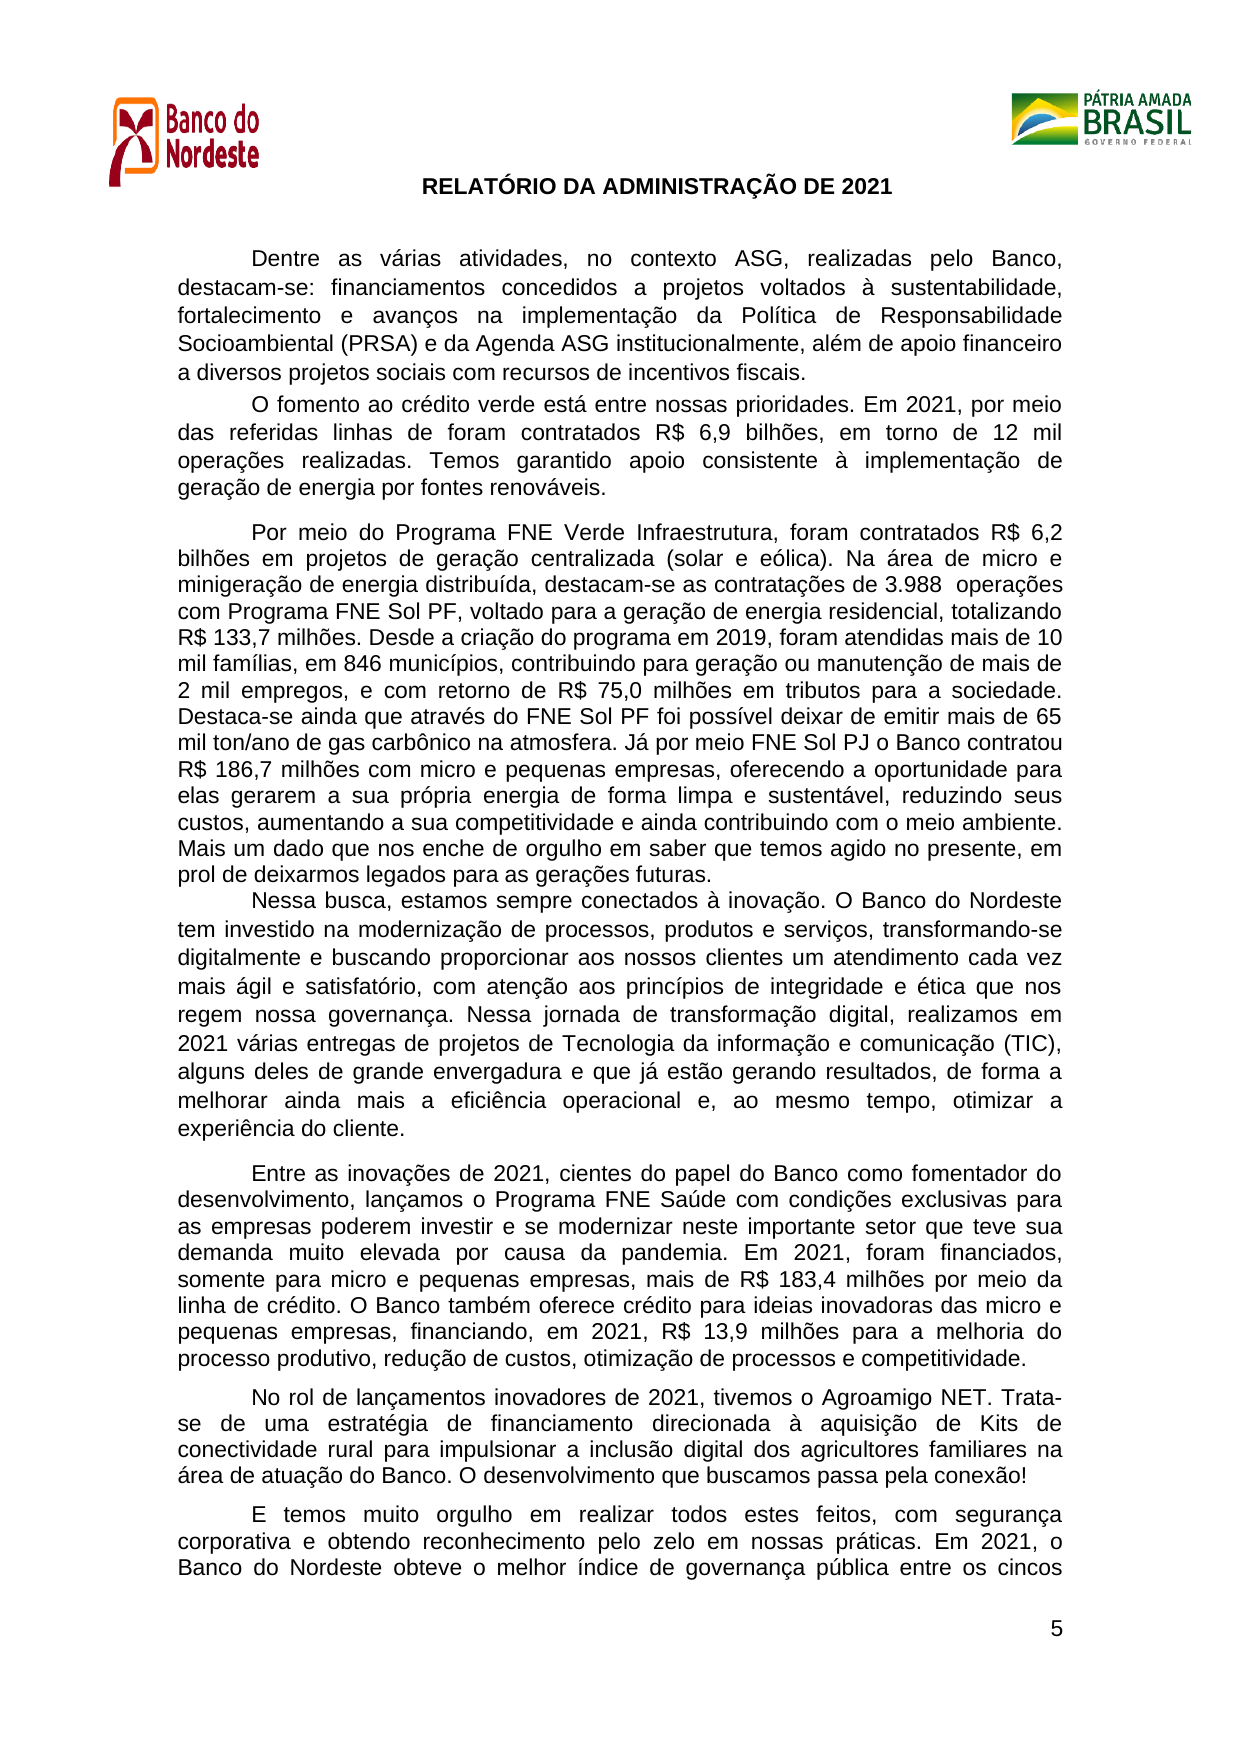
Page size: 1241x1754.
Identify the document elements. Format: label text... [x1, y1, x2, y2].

text Nessa busca, estamos sempre conectados à inovação. O Banco do Nordeste tem investido na modernização de processos, produtos e serviços, transformando-se digitalmente e buscando proporcionar aos nossos clientes um atendimento cada vez mais ágil e satisfatório, com atenção aos princípios de integridade e ética que nos regem nossa governança. Nessa jornada de transformação digital, realizamos em 2021 várias entregas de projetos de Tecnologia da informação e comunicação (TIC), alguns deles de grande envergadura e que já estão gerando resultados, de forma a melhorar ainda mais a eficiência operacional e, ao mesmo tempo, otimizar a experiência do cliente. [177, 887, 1063, 1141]
picture [102, 86, 263, 194]
text No rol de lançamentos inovadores de 2021, tivemos o Agroamigo NET. Trata-se de uma estratégia de financiamento direcionada à aquisição de Kits de conectividade rural para impulsionar a inclusão digital dos agricultores familiares na área de atuação do Banco. O desenvolvimento que buscamos passa pela conexão! [177, 1383, 1063, 1489]
picture [1011, 89, 1192, 145]
text Entre as inovações de 2021, cientes do papel do Banco como fomentador do desenvolvimento, lançamos o Programa FNE Saúde com condições exclusivas para as empresas poderem investir e se modernizar neste importante setor que teve sua demanda muito elevada por causa da pandemia. Em 2021, foram financiados, somente para micro e pequenas empresas, mais de R$ 183,4 milhões por meio da linha de crédito. O Banco também oferece crédito para ideias inovadoras das micro e pequenas empresas, financiando, em 2021, R$ 13,9 milhões para a melhoria do processo produtivo, redução de custos, otimização de processos e competitividade. [177, 1160, 1063, 1371]
text Dentre as várias atividades, no contexto ASG, realizadas pelo Banco, destacam-se: financiamentos concedidos a projetos voltados à sustentabilidade, fortalecimento e avanços na implementação da Política de Responsabilidade Socioambiental (PRSA) e da Agenda ASG institucionalmente, além de apoio financeiro a diversos projetos sociais com recursos de incentivos fiscais. [177, 245, 1063, 385]
text Por meio do Programa FNE Verde Infraestrutura, foram contratados R$ 6,2 bilhões em projetos de geração centralizada (solar e eólica). Na área de micro e minigeração de energia distribuída, destacam-se as contratações de 3.988 operações com Programa FNE Sol PF, voltado para a geração de energia residencial, totalizando R$ 133,7 milhões. Desde a criação do programa em 2019, foram atendidas mais de 10 mil famílias, em 846 municípios, contribuindo para geração ou manutenção de mais de 2 mil empregos, e com retorno de R$ 75,0 milhões em tributos para a sociedade. Destaca-se ainda que através do FNE Sol PF foi possível deixar de emitir mais de 65 mil ton/ano de gas carbônico na atmosfera. Já por meio FNE Sol PJ o Banco contratou R$ 186,7 milhões com micro e pequenas empresas, oferecendo a oportunidade para elas gerarem a sua própria energia de forma limpa e sustentável, reduzindo seus custos, aumentando a sua competitividade e ainda contribuindo com o meio ambiente. Mais um dado que nos enche de orgulho em saber que temos agido no presente, em prol de deixarmos legados para as gerações futuras. [177, 518, 1063, 887]
list O fomento ao crédito verde está entre nossas prioridades. Em 2021, por meio das referidas linhas de foram contratados R$ 6,9 bilhões, em torno de 12 mil operações realizadas. Temos garantido apoio consistente à implementação de geração de energia por fontes renováveis. [177, 391, 1063, 501]
text E temos muito orgulho em realizar todos estes feitos, com segurança corporativa e obtendo reconhecimento pelo zelo em nossas práticas. Em 2021, o Banco do Nordeste obteve o melhor índice de governança pública entre os cincos [177, 1501, 1063, 1580]
